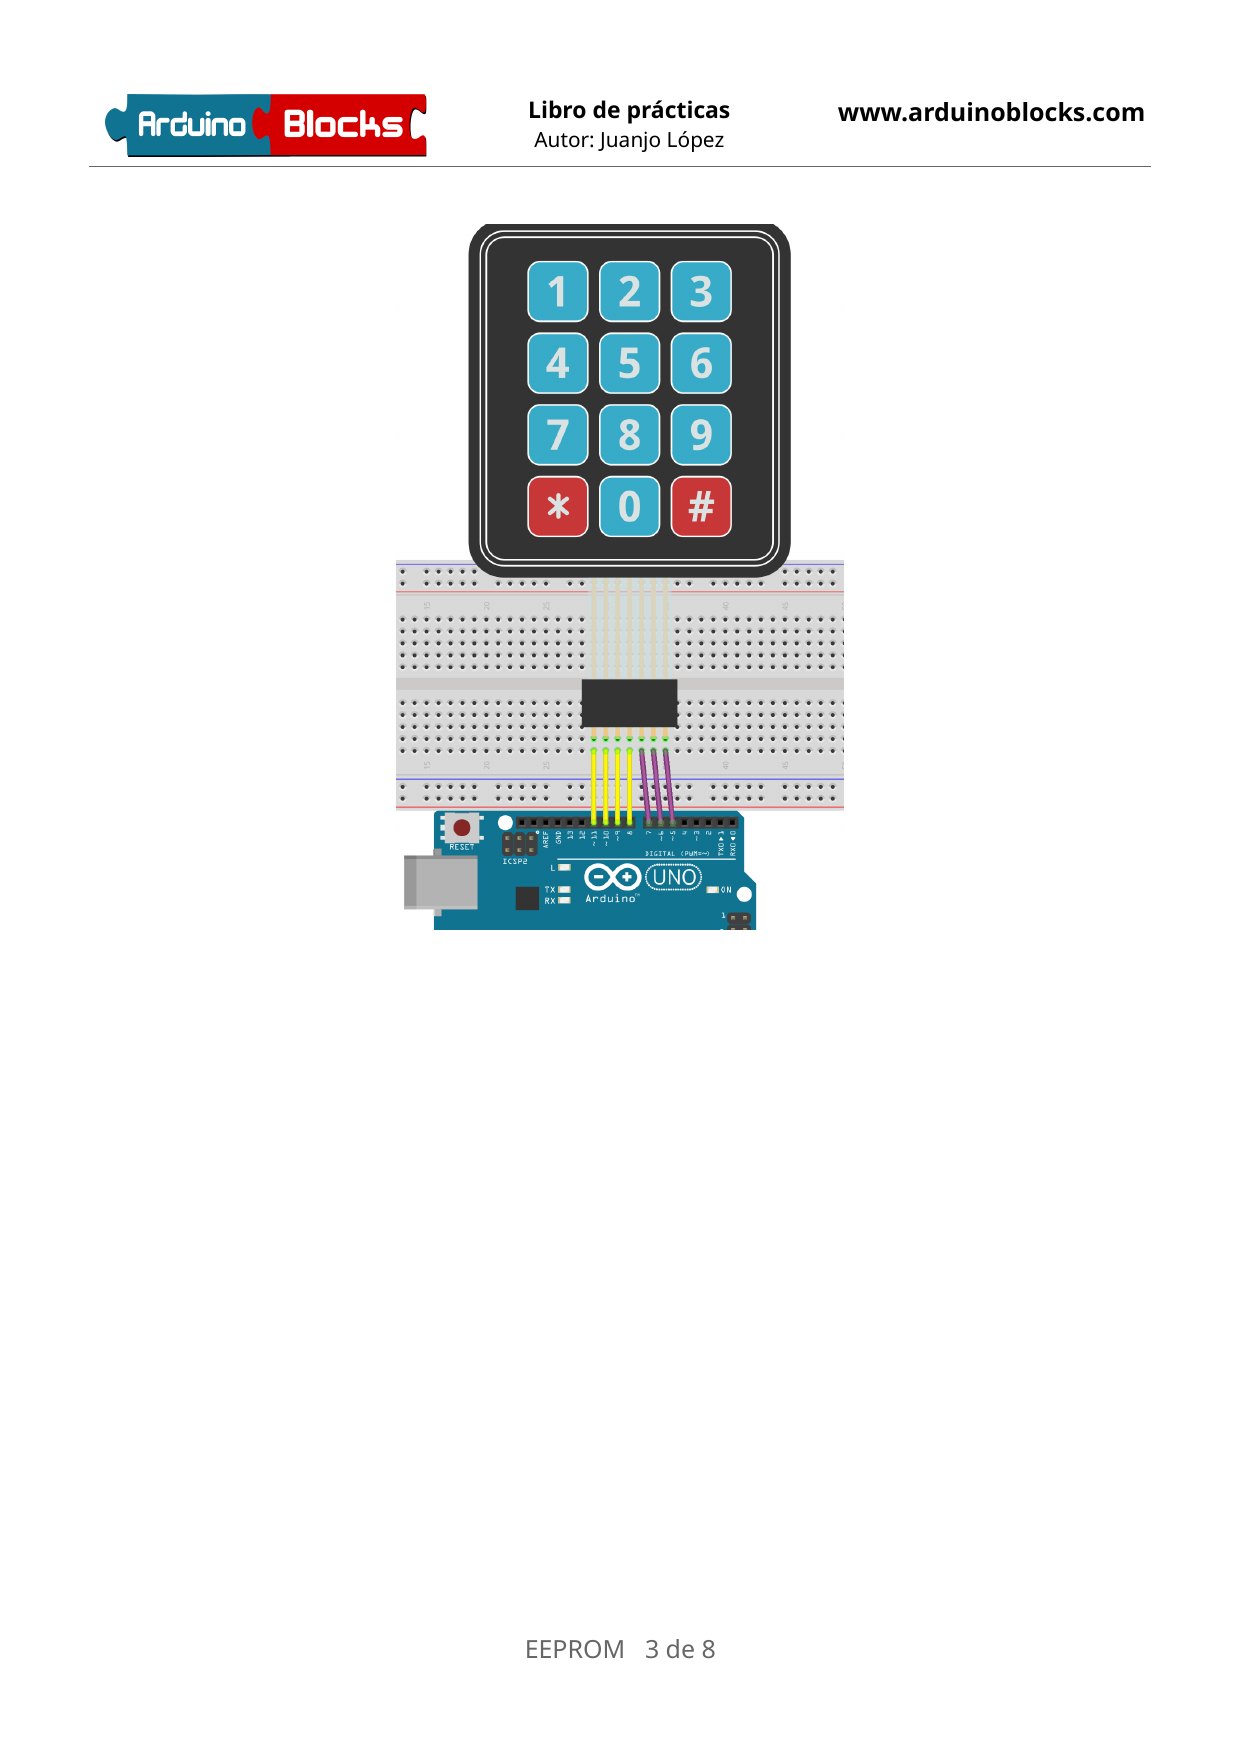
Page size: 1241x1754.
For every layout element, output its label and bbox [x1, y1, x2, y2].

picture [105, 94, 427, 157]
picture [396, 224, 844, 930]
